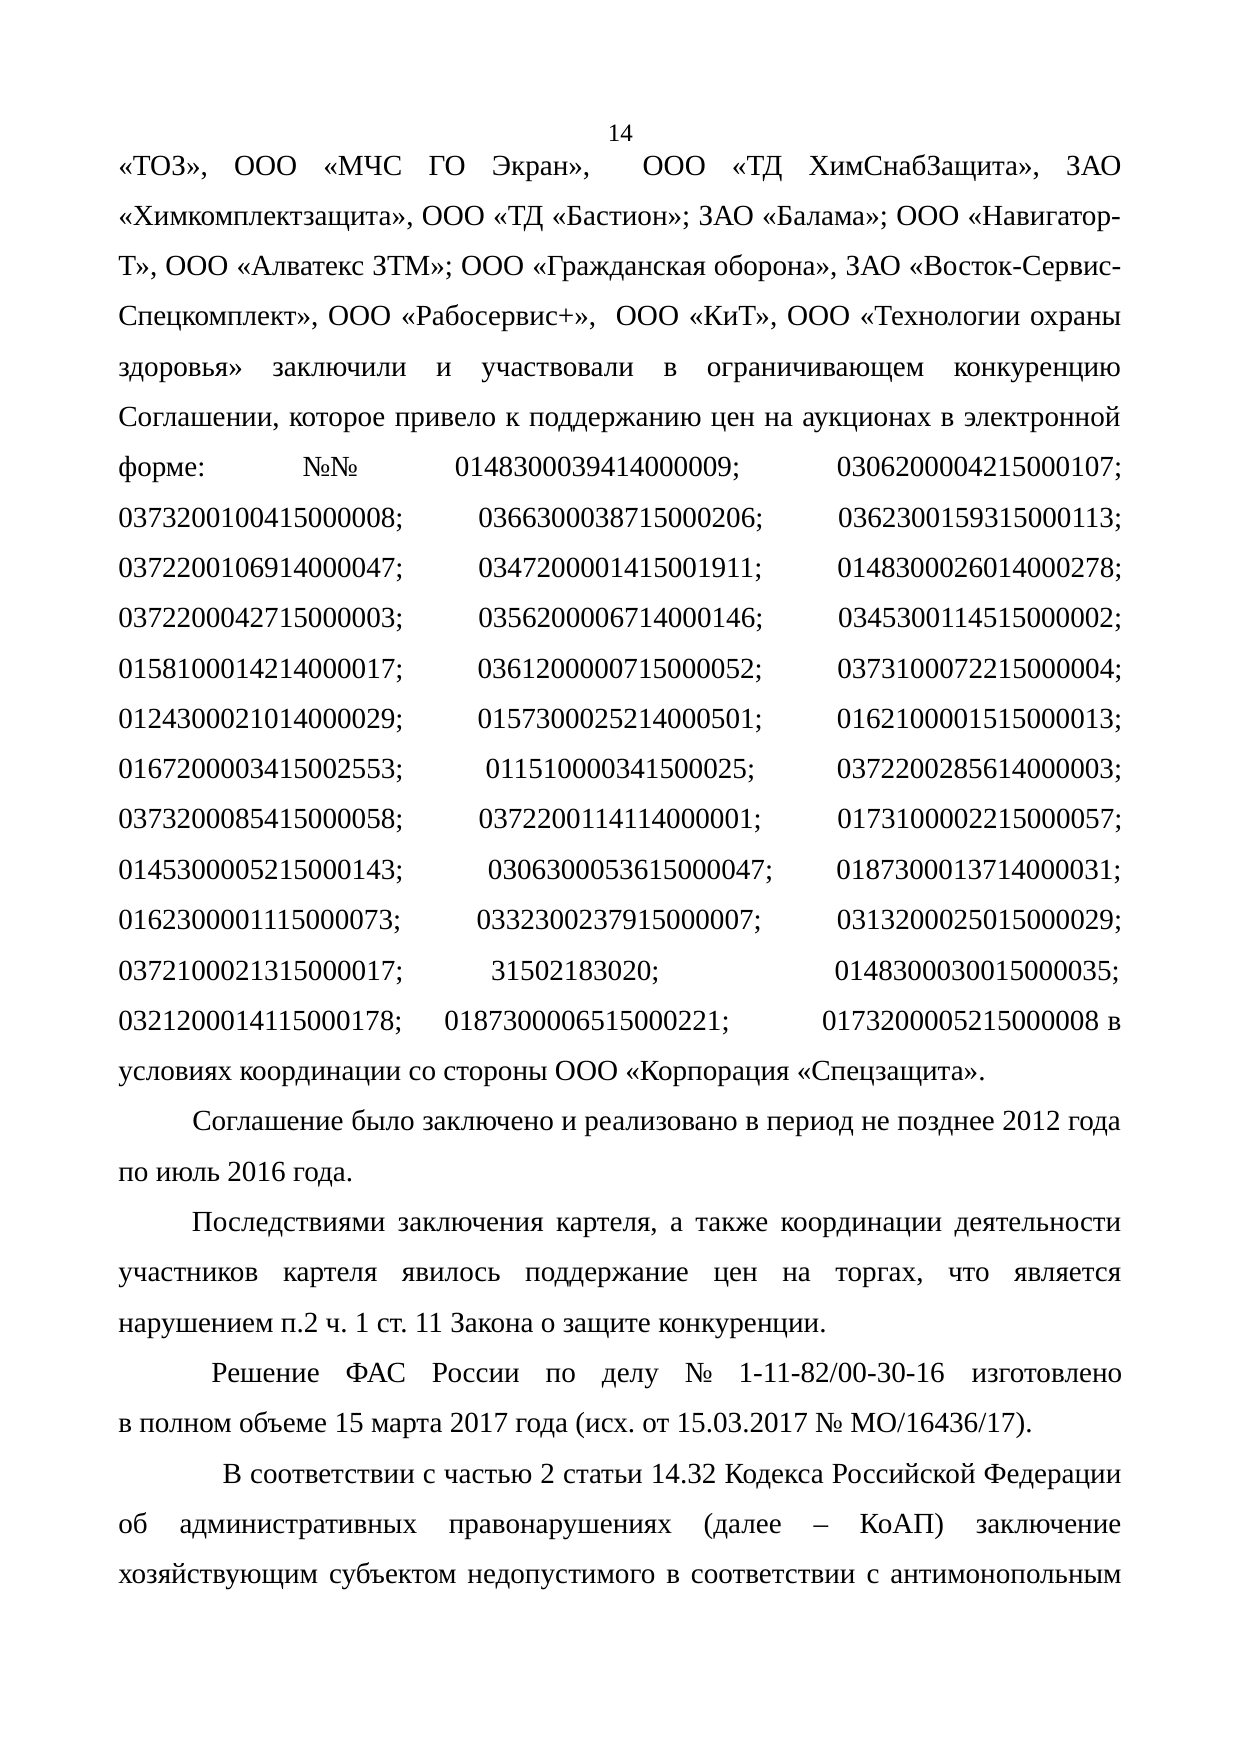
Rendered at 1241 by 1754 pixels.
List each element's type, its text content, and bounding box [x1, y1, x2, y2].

text Решение ФАС России по делу № 1-11-82/00-30-16 изготовлено в полном объеме 15 марта 2017 года (исх. от 15.03.2017 № МО/16436/17). [118, 1355, 1122, 1439]
text «ТОЗ», ООО «МЧС ГО Экран», ООО «ТД ХимСнабЗащита», ЗАО «Химкомплектзащита», ООО «ТД «Бастион»; ЗАО «Балама»; ООО «Навигатор-Т», ООО «Алватекс ЗТМ»; ООО «Гражданская оборона», ЗАО «Восток-Сервис-Спецкомплект», ООО «Рабосервис+», ООО «КиТ», ООО «Технологии охраны здоровья» заключили и участвовали в ограничивающем конкуренцию Соглашении, которое привело к поддержанию цен на аукционах в электронной форме: №№ 0148300039414000009; 0306200004215000107; 0373200100415000008; 0366300038715000206; 0362300159315000113; 0372200106914000047; 0347200001415001911; 0148300026014000278; 0372200042715000003; 0356200006714000146; 0345300114515000002; 0158100014214000017; 0361200000715000052; 0373100072215000004; 0124300021014000029; 0157300025214000501; 0162100001515000013; 0167200003415002553; 011510000341500025; 0372200285614000003; 0373200085415000058; 0372200114114000001; 0173100002215000057; 0145300005215000143; 0306300053615000047; 0187300013714000031; 0162300001115000073; 0332300237915000007; 0313200025015000029; 0372100021315000017; 31502183020; 0148300030015000035; 0321200014115000178; 0187300006515000221; 0173200005215000008 в условиях координации со стороны ООО «Корпорация «Спецзащита». [118, 148, 1122, 1087]
text Последствиями заключения картеля, а также координации деятельности участников картеля явилось поддержание цен на торгах, что является нарушением п.2 ч. 1 ст. 11 Закона о защите конкуренции. [118, 1204, 1122, 1338]
text В соответствии с частью 2 статьи 14.32 Кодекса Российской Федерации об административных правонарушениях (далее – КоАП) заключение хозяйствующим субъектом недопустимого в соответствии с антимонопольным [118, 1456, 1122, 1590]
text Соглашение было заключено и реализовано в период не позднее 2012 года по июль 2016 года. [118, 1103, 1122, 1187]
